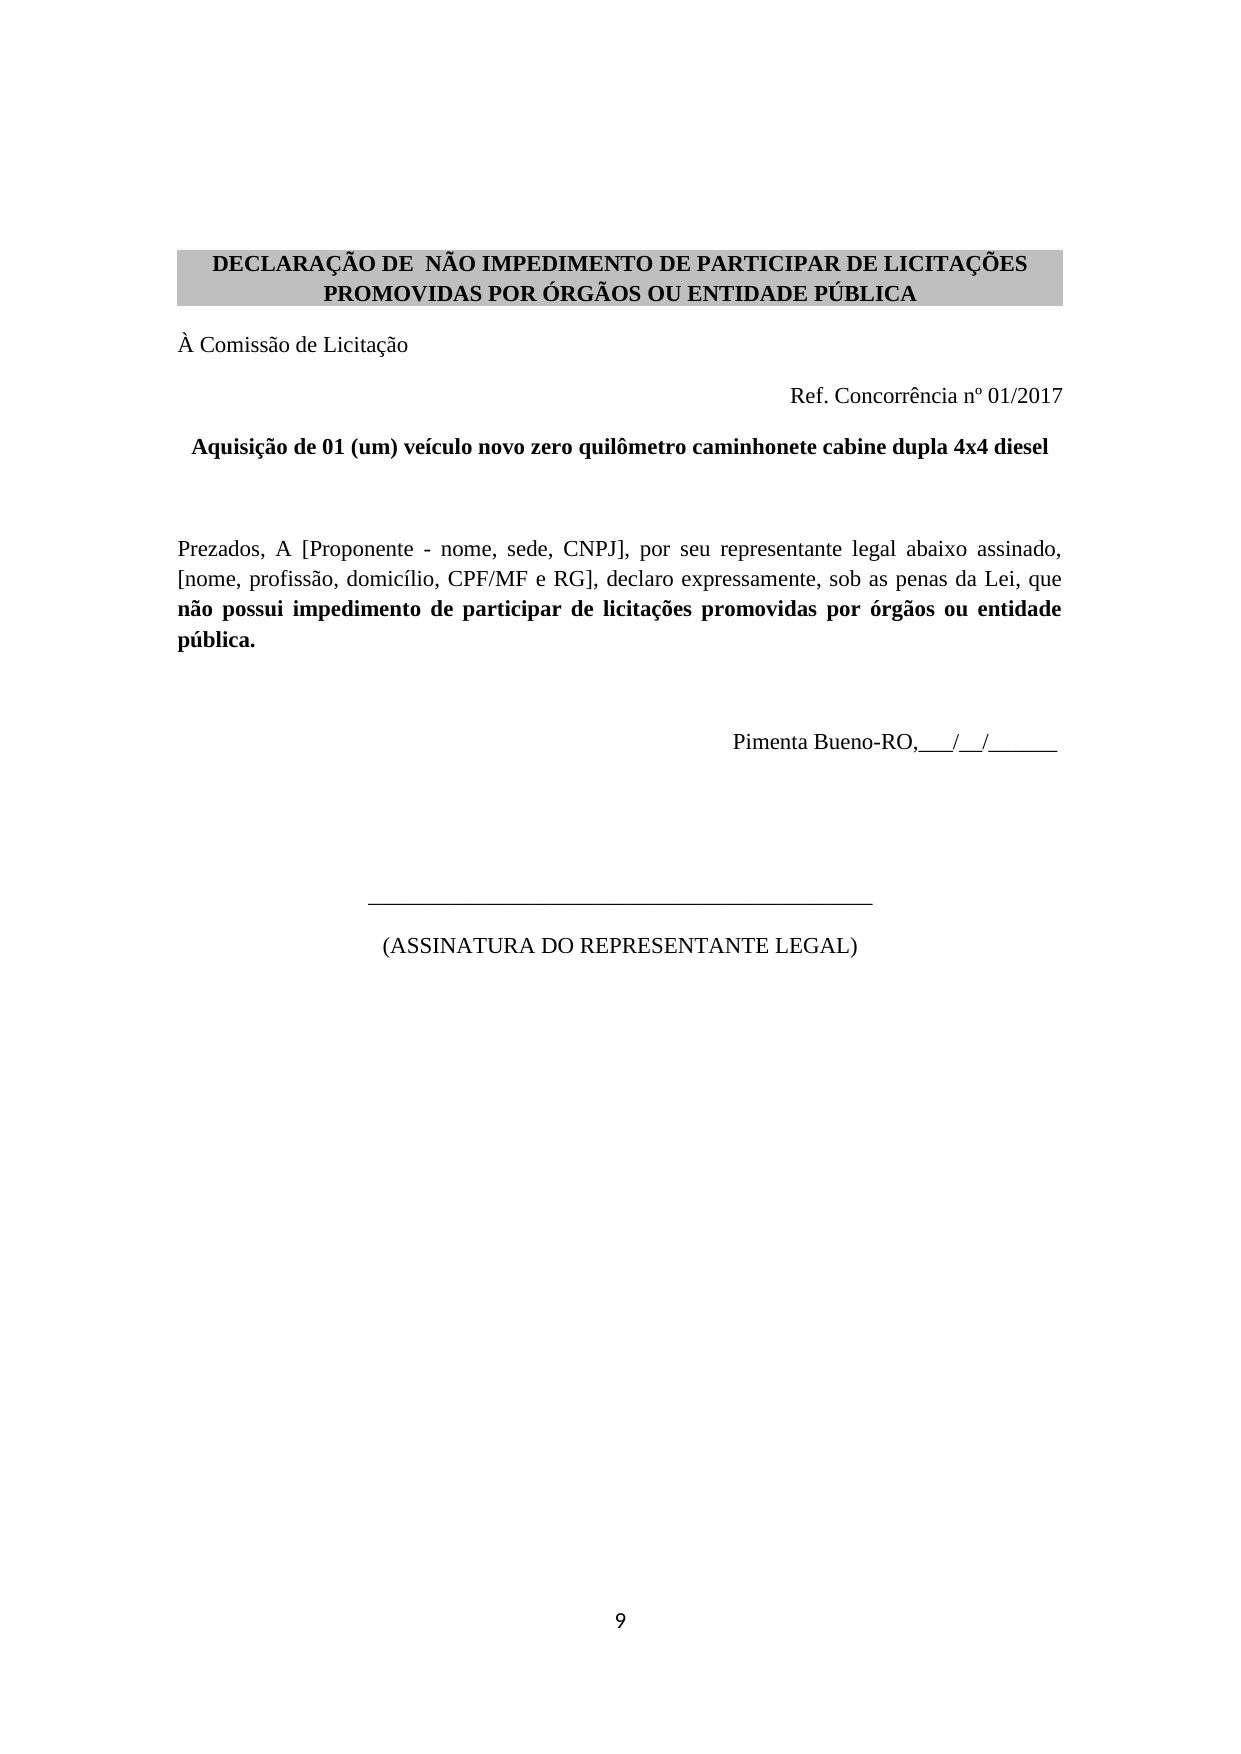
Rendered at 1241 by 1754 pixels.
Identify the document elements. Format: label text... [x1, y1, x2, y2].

text Ref. Concorrência nº 01/2017 [177, 382, 1063, 408]
text ____________________________________________ [177, 881, 1063, 907]
text Aquisição de 01 (um) veículo novo zero quilômetro caminhonete cabine dupla 4x4 diesel [177, 433, 1063, 459]
text Pimenta Bueno-RO,___/__/______ [177, 728, 1063, 754]
text DECLARAÇÃO DE NÃO IMPEDIMENTO DE PARTICIPAR DE LICITAÇÕES PROMOVIDAS POR ÓRGÃOS OU ENTIDADE PÚBLICA [177, 250, 1063, 306]
text (ASSINATURA DO REPRESENTANTE LEGAL) [177, 932, 1063, 958]
text À Comissão de Licitação [177, 331, 1063, 357]
text Prezados, A [Proponente - nome, sede, CNPJ], por seu representante legal abaixo assinado, [nome, profissão, domicílio, CPF/MF e RG], declaro expressamente, sob as penas da Lei, que não possui impedimento de participar de licitações promovidas por órgãos ou entidade pública. [177, 535, 1063, 652]
